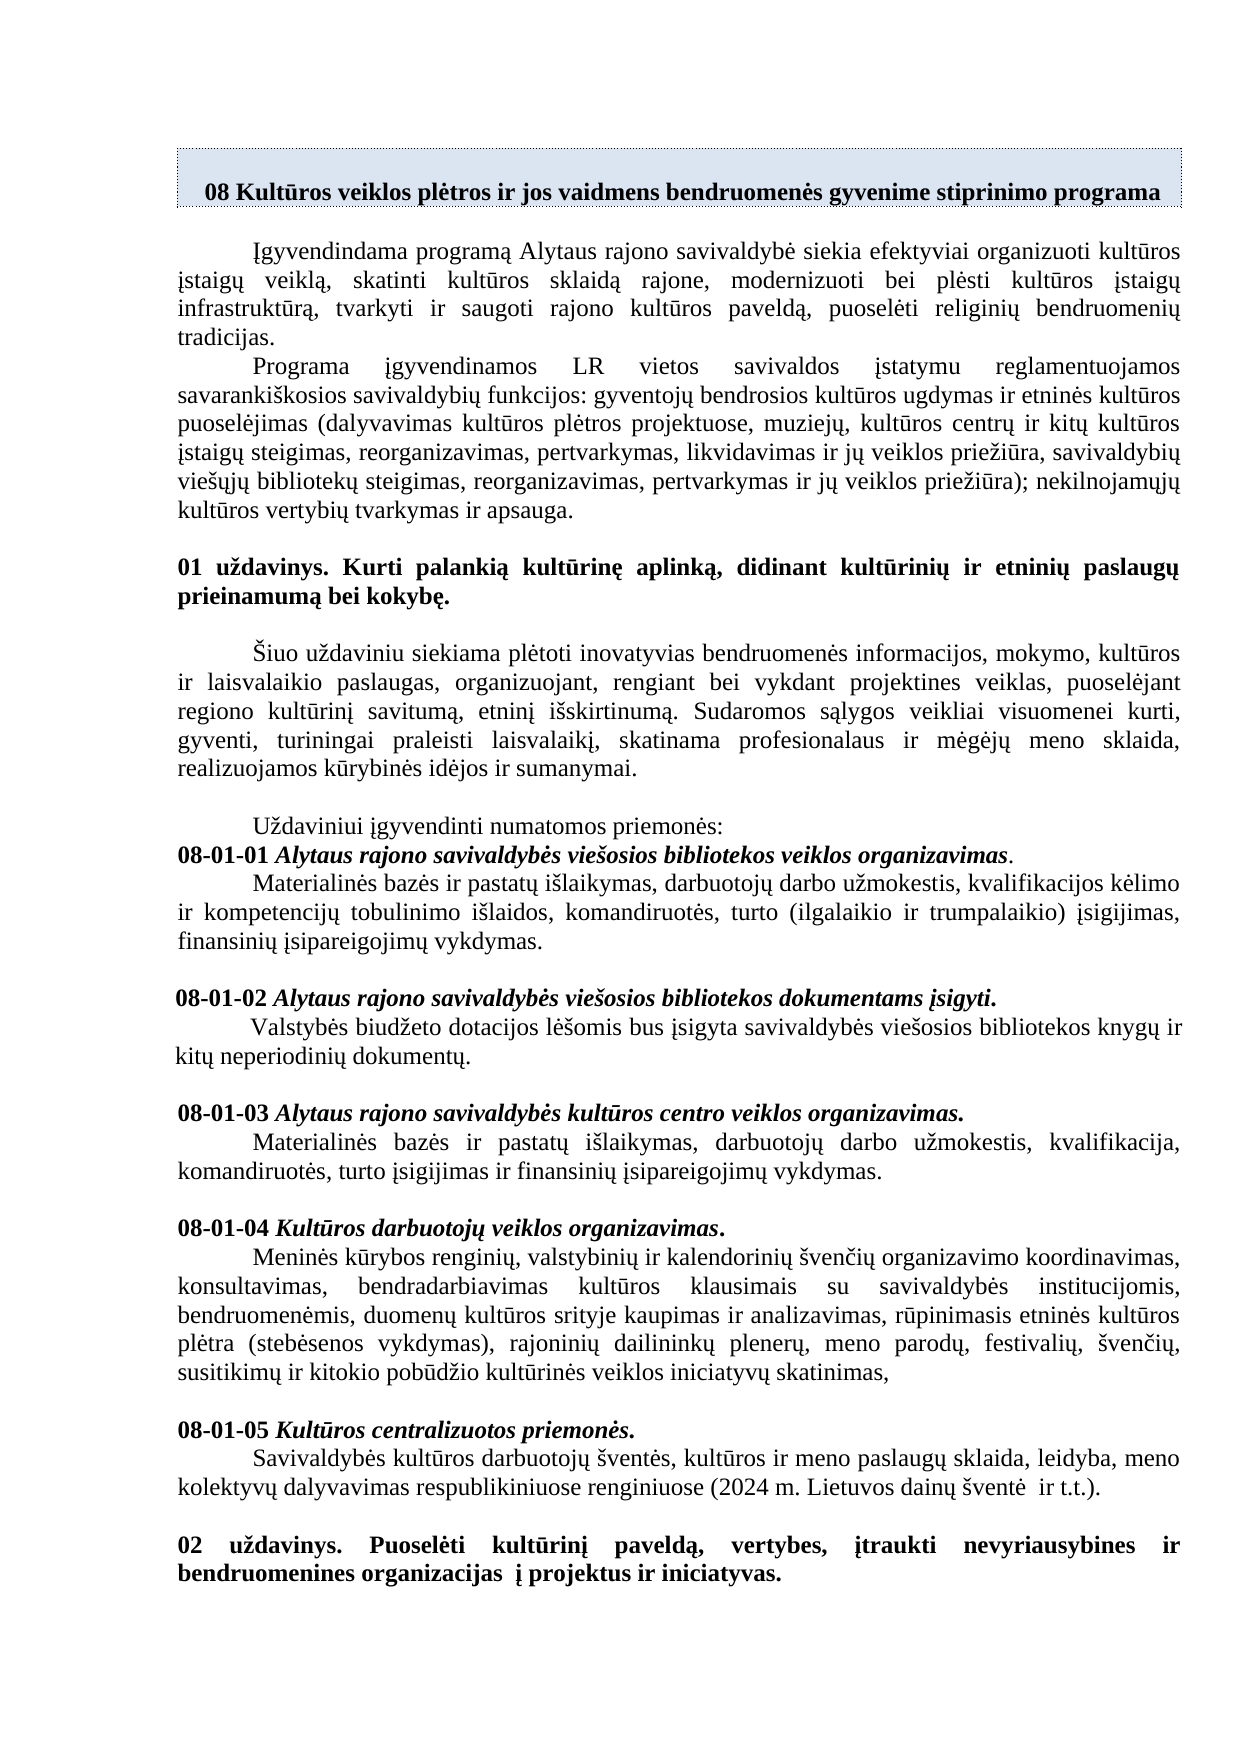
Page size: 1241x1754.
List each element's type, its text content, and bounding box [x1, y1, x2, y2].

text 08-01-05 Kultūros centralizuotos priemonės. [177, 1415, 1181, 1443]
text Uždaviniui įgyvendinti numatomos priemonės: [177, 811, 1181, 840]
text Materialinės bazės ir pastatų išlaikymas, darbuotojų darbo užmokestis, kvalifikacija, komandiruotės, turto įsigijimas ir finansinių įsipareigojimų vykdymas. [177, 1127, 1181, 1185]
table_header 08 Kultūros veiklos plėtros ir jos vaidmens bendruomenės gyvenime stiprinimo programa [177, 148, 1182, 206]
text 08-01-03 Alytaus rajono savivaldybės kultūros centro veiklos organizavimas. [177, 1098, 1181, 1127]
text 08-01-01 Alytaus rajono savivaldybės viešosios bibliotekos veiklos organizavimas. [177, 840, 1181, 868]
text 01 uždavinys. Kurti palankią kultūrinę aplinką, didinant kultūrinių ir etninių paslaugų prieinamumą bei kokybę. [177, 552, 1181, 610]
text Valstybės biudžeto dotacijos lėšomis bus įsigyta savivaldybės viešosios bibliotekos knygų ir kitų neperiodinių dokumentų. [175, 1012, 1183, 1070]
text 02 uždavinys. Puoselėti kultūrinį paveldą, vertybes, įtraukti nevyriausybines ir bendruomenines organizacijas į projektus ir iniciatyvas. [177, 1530, 1181, 1587]
text Programa įgyvendinamos LR vietos savivaldos įstatymu reglamentuojamos savarankiškosios savivaldybių funkcijos: gyventojų bendrosios kultūros ugdymas ir etninės kultūros puoselėjimas (dalyvavimas kultūros plėtros projektuose, muziejų, kultūros centrų ir kitų kultūros įstaigų steigimas, reorganizavimas, pertvarkymas, likvidavimas ir jų veiklos priežiūra, savivaldybių viešųjų bibliotekų steigimas, reorganizavimas, pertvarkymas ir jų veiklos priežiūra); nekilnojamųjų kultūros vertybių tvarkymas ir apsauga. [177, 351, 1181, 523]
text Meninės kūrybos renginių, valstybinių ir kalendorinių švenčių organizavimo koordinavimas, konsultavimas, bendradarbiavimas kultūros klausimais su savivaldybės institucijomis, bendruomenėmis, duomenų kultūros srityje kaupimas ir analizavimas, rūpinimasis etninės kultūros plėtra (stebėsenos vykdymas), rajoninių dailininkų plenerų, meno parodų, festivalių, švenčių, susitikimų ir kitokio pobūdžio kultūrinės veiklos iniciatyvų skatinimas, [177, 1242, 1181, 1386]
text 08-01-04 Kultūros darbuotojų veiklos organizavimas. [177, 1213, 1181, 1242]
text Materialinės bazės ir pastatų išlaikymas, darbuotojų darbo užmokestis, kvalifikacijos kėlimo ir kompetencijų tobulinimo išlaidos, komandiruotės, turto (ilgalaikio ir trumpalaikio) įsigijimas, finansinių įsipareigojimų vykdymas. [177, 868, 1181, 955]
text 08-01-02 Alytaus rajono savivaldybės viešosios bibliotekos dokumentams įsigyti. [175, 983, 1183, 1012]
text Įgyvendindama programą Alytaus rajono savivaldybė siekia efektyviai organizuoti kultūros įstaigų veiklą, skatinti kultūros sklaidą rajone, modernizuoti bei plėsti kultūros įstaigų infrastruktūrą, tvarkyti ir saugoti rajono kultūros paveldą, puoselėti religinių bendruomenių tradicijas. [177, 236, 1181, 351]
text Savivaldybės kultūros darbuotojų šventės, kultūros ir meno paslaugų sklaida, leidyba, meno kolektyvų dalyvavimas respublikiniuose renginiuose (2024 m. Lietuvos dainų šventė ir t.t.). [177, 1443, 1181, 1501]
text Šiuo uždaviniu siekiama plėtoti inovatyvias bendruomenės informacijos, mokymo, kultūros ir laisvalaikio paslaugas, organizuojant, rengiant bei vykdant projektines veiklas, puoselėjant regiono kultūrinį savitumą, etninį išskirtinumą. Sudaromos sąlygos veikliai visuomenei kurti, gyventi, turiningai praleisti laisvalaikį, skatinama profesionalaus ir mėgėjų meno sklaida, realizuojamos kūrybinės idėjos ir sumanymai. [177, 638, 1181, 782]
